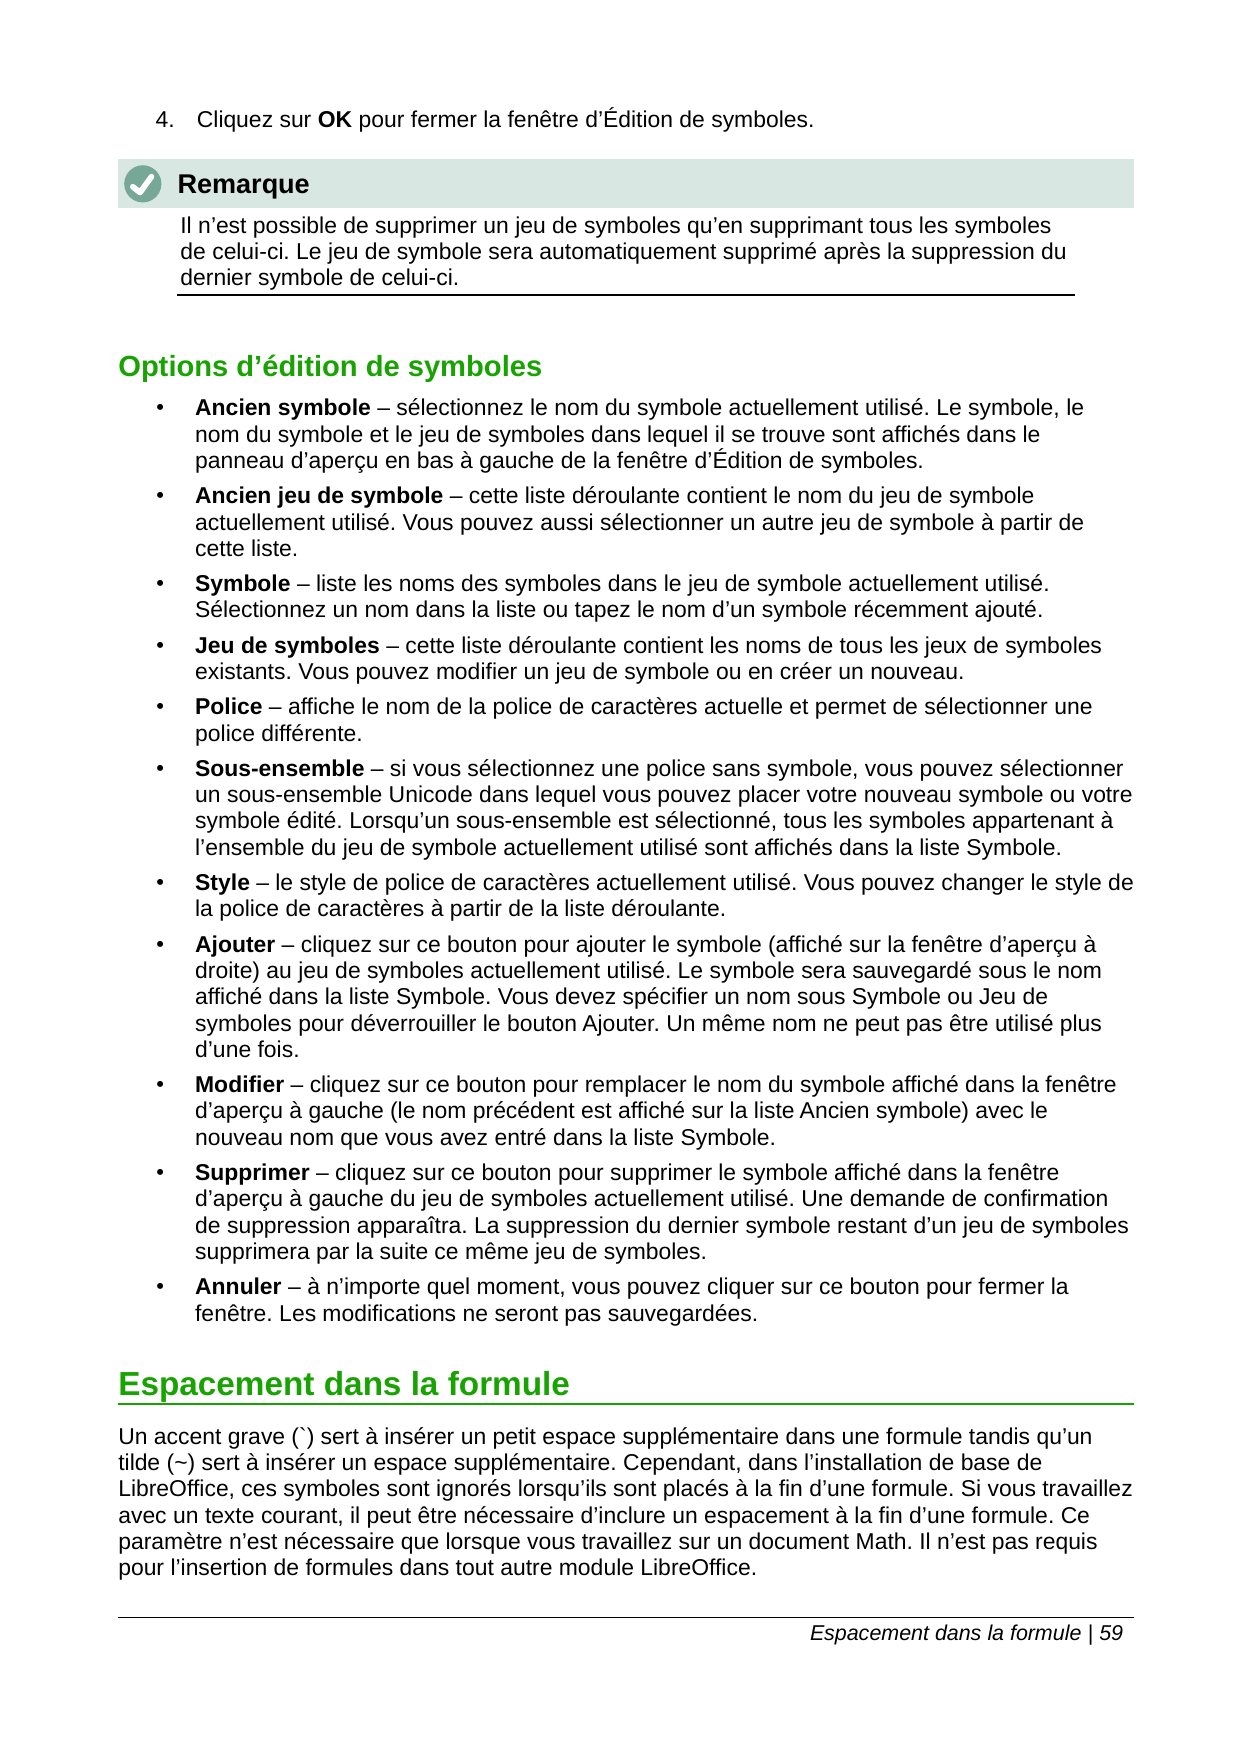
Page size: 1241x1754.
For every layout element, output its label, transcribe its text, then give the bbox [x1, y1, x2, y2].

subtitle Remarque [118, 159, 1134, 208]
list Annuler – à n’importe quel moment, vous pouvez cliquer sur ce bouton pour fermer la fenêtre. Les modifications ne seront pas sauvegardées. [156, 1273, 1134, 1326]
list Jeu de symboles – cette liste déroulante contient les noms de tous les jeux de symboles existants. Vous pouvez modifier un jeu de symbole ou en créer un nouveau. [156, 632, 1134, 684]
list Supprimer – cliquez sur ce bouton pour supprimer le symbole affiché dans la fenêtre d’aperçu à gauche du jeu de symboles actuellement utilisé. Une demande de confirmation de suppression apparaîtra. La suppression du dernier symbole restant d’un jeu de symboles supprimera par la suite ce même jeu de symboles. [156, 1159, 1134, 1264]
subtitle Espacement dans la formule [118, 1364, 1134, 1403]
list Ancien jeu de symbole – cette liste déroulante contient le nom du jeu de symbole actuellement utilisé. Vous pouvez aussi sélectionner un autre jeu de symbole à partir de cette liste. [156, 482, 1134, 561]
list Sous-ensemble – si vous sélectionnez une police sans symbole, vous pouvez sélectionner un sous-ensemble Unicode dans lequel vous pouvez placer votre nouveau symbole ou votre symbole édité. Lorsqu’un sous-ensemble est sélectionné, tous les symboles appartenant à l’ensemble du jeu de symbole actuellement utilisé sont affichés dans la liste Symbole. [156, 755, 1134, 860]
list Police – affiche le nom de la police de caractères actuelle et permet de sélectionner une police différente. [156, 693, 1134, 746]
list Modifier – cliquez sur ce bouton pour remplacer le nom du symbole affiché dans la fenêtre d’aperçu à gauche (le nom précédent est affiché sur la liste Ancien symbole) avec le nouveau nom que vous avez entré dans la liste Symbole. [156, 1071, 1134, 1150]
subtitle Options d’édition de symboles [118, 349, 1134, 382]
list Ancien symbole – sélectionnez le nom du symbole actuellement utilisé. Le symbole, le nom du symbole et le jeu de symboles dans lequel il se trouve sont affichés dans le panneau d’aperçu en bas à gauche de la fenêtre d’Édition de symboles. [156, 394, 1134, 473]
text Il n’est possible de supprimer un jeu de symboles qu’en supprimant tous les symboles de celui-ci. Le jeu de symbole sera automatiquement supprimé après la suppression du dernier symbole de celui-ci. [177, 208, 1075, 294]
list Style – le style de police de caractères actuellement utilisé. Vous pouvez changer le style de la police de caractères à partir de la liste déroulante. [156, 869, 1134, 922]
list Symbole – liste les noms des symboles dans le jeu de symbole actuellement utilisé. Sélectionnez un nom dans la liste ou tapez le nom d’un symbole récemment ajouté. [156, 570, 1134, 623]
text Un accent grave (`) sert à insérer un petit espace supplémentaire dans une formule tandis qu’un tilde (~) sert à insérer un espace supplémentaire. Cependant, dans l’installation de base de LibreOffice, ces symboles sont ignorés lorsqu’ils sont placés à la fin d’une formule. Si vous travaillez avec un texte courant, il peut être nécessaire d’inclure un espacement à la fin d’une formule. Ce paramètre n’est nécessaire que lorsque vous travaillez sur un document Math. Il n’est pas requis pour l’insertion de formules dans tout autre module LibreOffice. [118, 1423, 1134, 1581]
list Cliquez sur OK pour fermer la fenêtre d’Édition de symboles. [155, 106, 1134, 133]
list Ajouter – cliquez sur ce bouton pour ajouter le symbole (affiché sur la fenêtre d’aperçu à droite) au jeu de symboles actuellement utilisé. Le symbole sera sauvegardé sous le nom affiché dans la liste Symbole. Vous devez spécifier un nom sous Symbole ou Jeu de symboles pour déverrouiller le bouton Ajouter. Un même nom ne peut pas être utilisé plus d’une fois. [156, 931, 1134, 1062]
